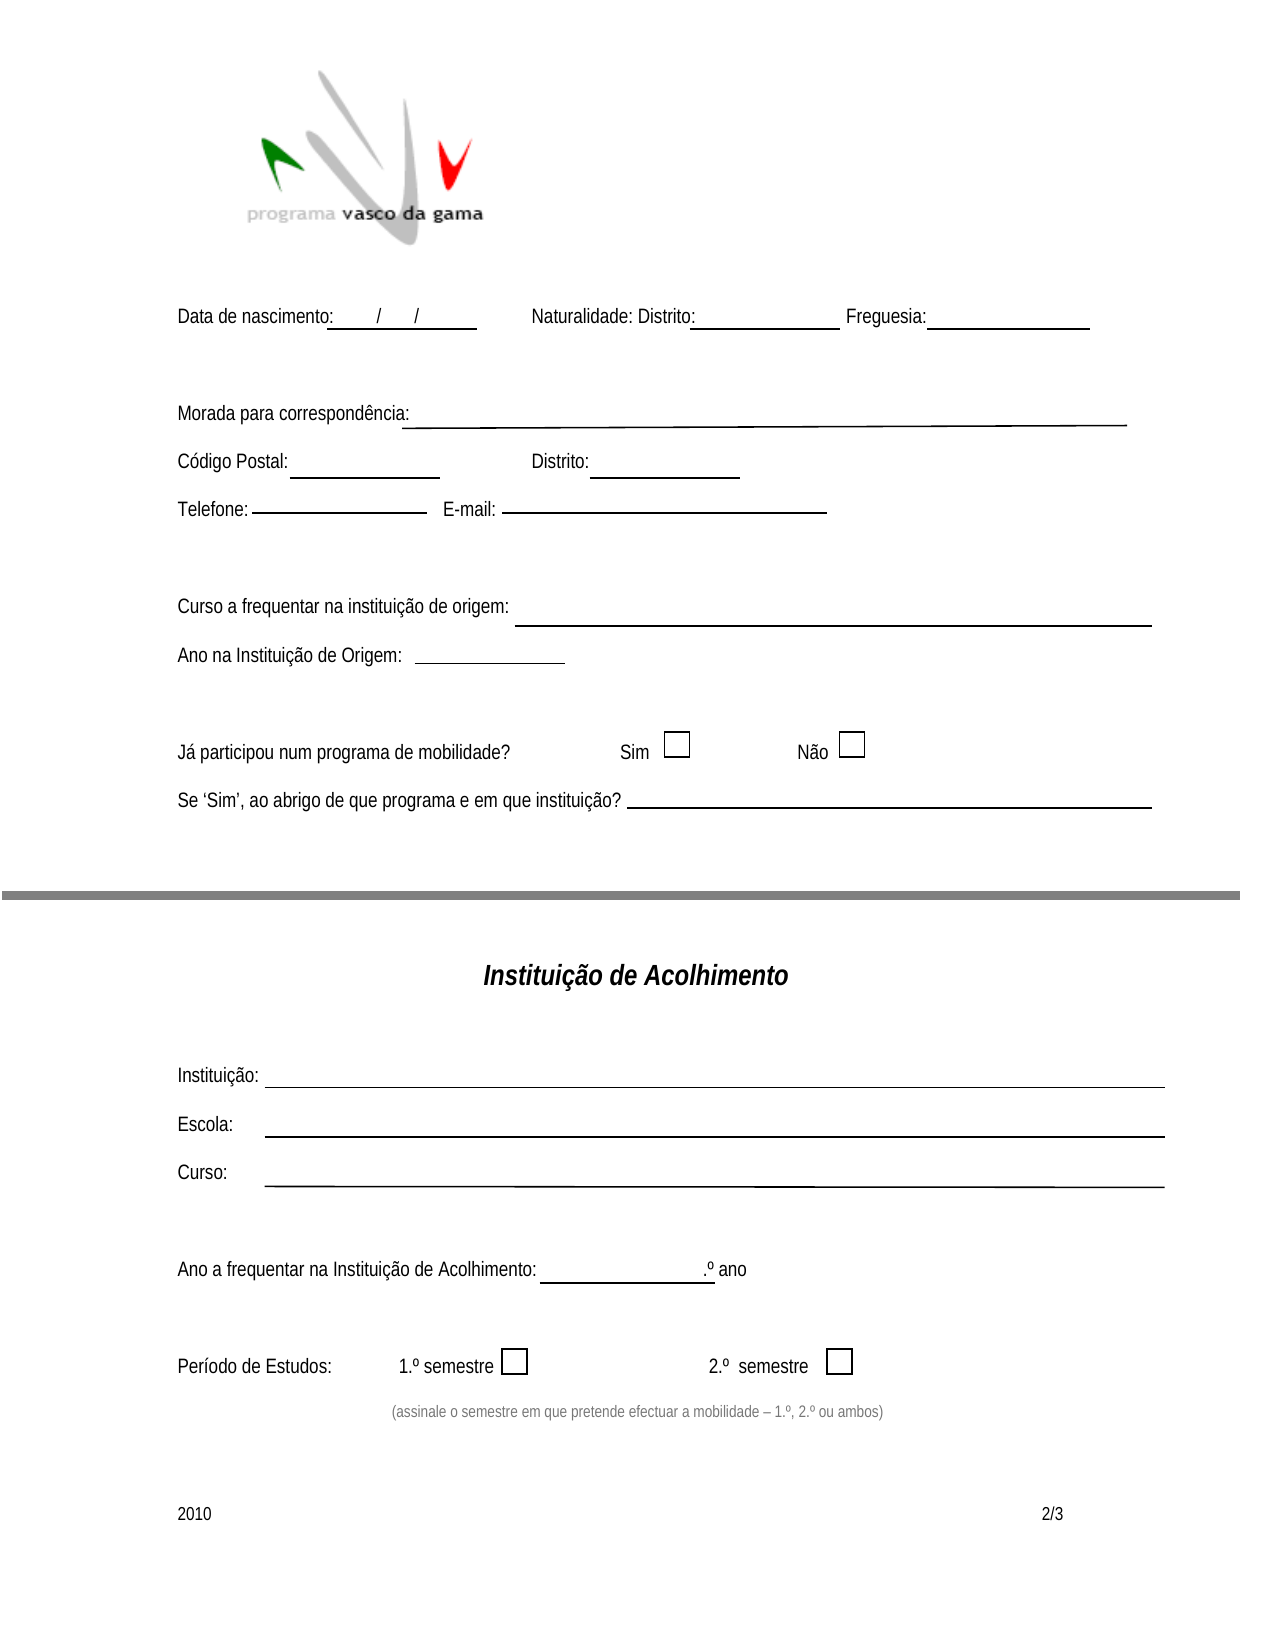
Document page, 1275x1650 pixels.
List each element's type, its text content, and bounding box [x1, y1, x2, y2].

text Morada para correspondência: [177, 401, 1098, 424]
text Curso a frequentar na instituição de origem: [177, 594, 1098, 618]
text Curso: [177, 1160, 1098, 1184]
text Data de nascimento: / / Naturalidade: Distrito: Freguesia: [177, 304, 1098, 328]
text Telefone: E-mail: [177, 497, 1098, 521]
text Já participou num programa de mobilidade? Sim Não [177, 739, 1098, 763]
text Se ‘Sim’, ao abrigo de que programa e em que instituição? [177, 788, 1098, 812]
text Instituição: [177, 1063, 1098, 1087]
text Código Postal: Distrito: [177, 449, 1098, 473]
text Período de Estudos: 1.º semestre 2.º semestre [177, 1354, 1098, 1378]
text Ano a frequentar na Instituição de Acolhimento: .º ano [177, 1257, 1098, 1281]
subtitle Instituição de Acolhimento [177, 958, 1098, 992]
text Ano na Instituição de Origem: [177, 643, 1098, 667]
text Escola: [177, 1112, 1098, 1136]
text (assinale o semestre em que pretende efectuar a mobilidade – 1.º, 2.º ou ambos) [177, 1402, 1098, 1421]
